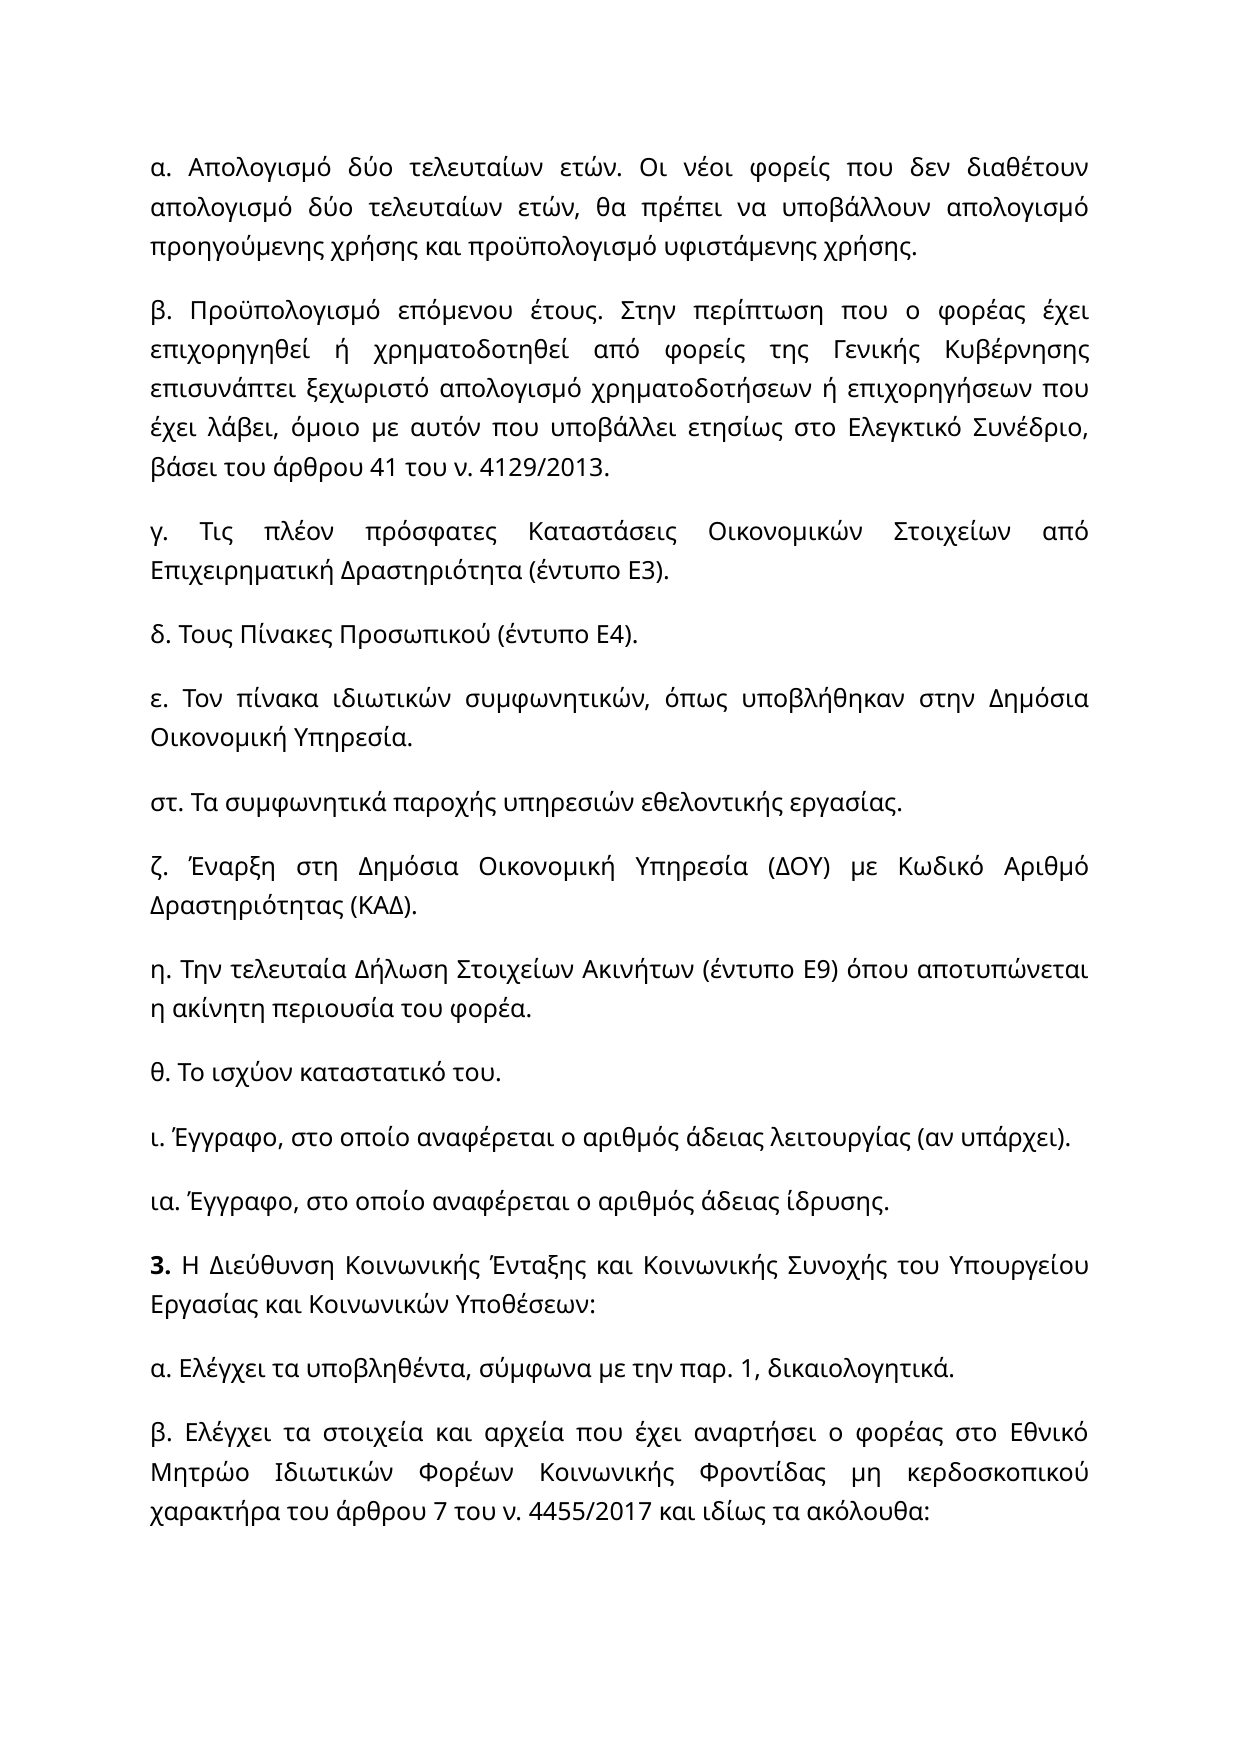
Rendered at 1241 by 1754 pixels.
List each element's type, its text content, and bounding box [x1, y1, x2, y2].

text η. Την τελευταία Δήλωση Στοιχείων Ακινήτων (έντυπο Ε9) όπου αποτυπώνεται η ακίνητη περιουσία του φορέα. [150, 952, 1090, 1025]
text ια. Έγγραφο, στο οποίο αναφέρεται ο αριθμός άδειας ίδρυσης. [150, 1183, 1090, 1217]
text θ. Το ισχύον καταστατικό του. [150, 1055, 1090, 1089]
text 3. Η Διεύθυνση Κοινωνικής Ένταξης και Κοινωνικής Συνοχής του Υπουργείου Εργασίας και Κοινωνικών Υποθέσεων: [150, 1247, 1090, 1321]
text στ. Τα συμφωνητικά παροχής υπηρεσιών εθελοντικής εργασίας. [150, 784, 1090, 818]
text ι. Έγγραφο, στο οποίο αναφέρεται ο αριθμός άδειας λειτουργίας (αν υπάρχει). [150, 1119, 1090, 1153]
text δ. Τους Πίνακες Προσωπικού (έντυπο Ε4). [150, 617, 1090, 651]
text ζ. Έναρξη στη Δημόσια Οικονομική Υπηρεσία (ΔΟΥ) με Κωδικό Αριθμό Δραστηριότητας (ΚΑΔ). [150, 848, 1090, 922]
text ε. Τον πίνακα ιδιωτικών συμφωνητικών, όπως υποβλήθηκαν στην Δημόσια Οικονομική Υπηρεσία. [150, 681, 1090, 754]
text β. Ελέγχει τα στοιχεία και αρχεία που έχει αναρτήσει ο φορέας στο Εθνικό Μητρώο Ιδιωτικών Φορέων Κοινωνικής Φροντίδας μη κερδοσκοπικού χαρακτήρα του άρθρου 7 του ν. 4455/2017 και ιδίως τα ακόλουθα: [150, 1415, 1090, 1527]
text γ. Τις πλέον πρόσφατες Καταστάσεις Οικονομικών Στοιχείων από Επιχειρηματική Δραστηριότητα (έντυπο Ε3). [150, 513, 1090, 587]
text α. Ελέγχει τα υποβληθέντα, σύμφωνα με την παρ. 1, δικαιολογητικά. [150, 1351, 1090, 1385]
text α. Απολογισμό δύο τελευταίων ετών. Οι νέοι φορείς που δεν διαθέτουν απολογισμό δύο τελευταίων ετών, θα πρέπει να υποβάλλουν απολογισμό προηγούμενης χρήσης και προϋπολογισμό υφιστάμενης χρήσης. [150, 150, 1090, 262]
text β. Προϋπολογισμό επόμενου έτους. Στην περίπτωση που ο φορέας έχει επιχορηγηθεί ή χρηματοδοτηθεί από φορείς της Γενικής Κυβέρνησης επισυνάπτει ξεχωριστό απολογισμό χρηματοδοτήσεων ή επιχορηγήσεων που έχει λάβει, όμοιο με αυτόν που υποβάλλει ετησίως στο Ελεγκτικό Συνέδριο, βάσει του άρθρου 41 του ν. 4129/2013. [150, 292, 1090, 483]
